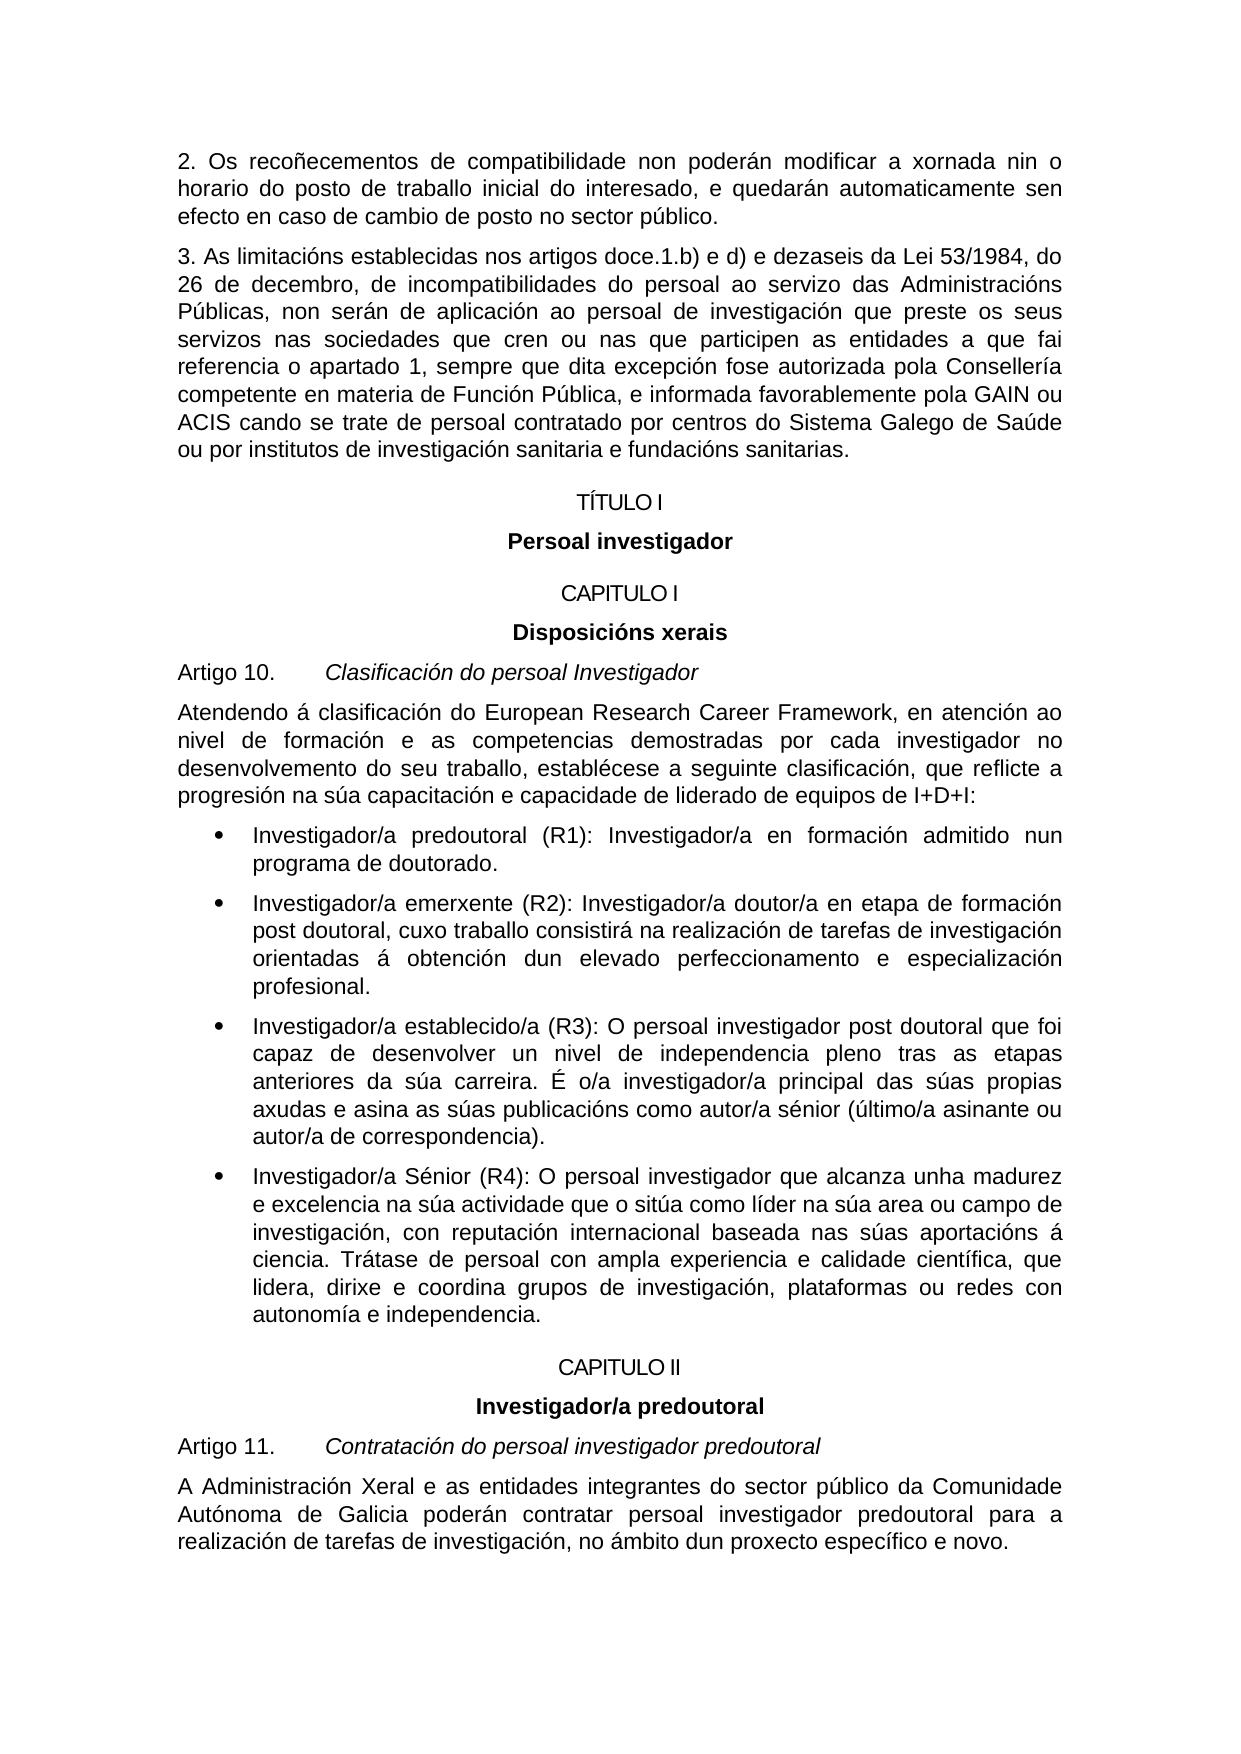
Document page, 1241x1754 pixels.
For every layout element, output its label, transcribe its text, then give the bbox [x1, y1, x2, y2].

title CAPITULO II [177, 1354, 1063, 1380]
subtitle Investigador/a predoutoral [177, 1393, 1063, 1419]
title CAPITULO I [177, 580, 1063, 607]
text 3. As limitacións establecidas nos artigos doce.1.b) e d) e dezaseis da Lei 53/1984, do 26 de decembro, de incompatibilidades do persoal ao servizo das Administracións Públicas, non serán de aplicación ao persoal de investigación que preste os seus servizos nas sociedades que cren ou nas que participen as entidades a que fai referencia o apartado 1, sempre que dita excepción fose autorizada pola Consellería competente en materia de Función Pública, e informada favorablemente pola GAIN ou ACIS cando se trate de persoal contratado por centros do Sistema Galego de Saúde ou por institutos de investigación sanitaria e fundacións sanitarias. [177, 243, 1063, 462]
subtitle Contratación do persoal investigador predoutoral [177, 1433, 1063, 1459]
text Atendendo á clasificación do European Research Career Framework, en atención ao nivel de formación e as competencias demostradas por cada investigador no desenvolvemento do seu traballo, establécese a seguinte clasificación, que reflicte a progresión na súa capacitación e capacidade de liderado de equipos de I+D+I: [177, 699, 1063, 808]
subtitle Disposicións xerais [177, 619, 1063, 645]
title TÍTULO I [177, 489, 1063, 515]
text 2. Os recoñecementos de compatibilidade non poderán modificar a xornada nin o horario do posto de traballo inicial do interesado, e quedarán automaticamente sen efecto en caso de cambio de posto no sector público. [177, 148, 1063, 229]
text A Administración Xeral e as entidades integrantes do sector público da Comunidade Autónoma de Galicia poderán contratar persoal investigador predoutoral para a realización de tarefas de investigación, no ámbito dun proxecto específico e novo. [177, 1473, 1063, 1554]
subtitle Persoal investigador [177, 528, 1063, 554]
list Investigador/a Sénior (R4): O persoal investigador que alcanza unha madurez e excelencia na súa actividade que o sitúa como líder na súa area ou campo de investigación, con reputación internacional baseada nas súas aportacións á ciencia. Trátase de persoal con ampla experiencia e calidade científica, que lidera, dirixe e coordina grupos de investigación, plataformas ou redes con autonomía e independencia. [215, 1163, 1063, 1328]
list Investigador/a establecido/a (R3): O persoal investigador post doutoral que foi capaz de desenvolver un nivel de independencia pleno tras as etapas anteriores da súa carreira. É o/a investigador/a principal das súas propias axudas e asina as súas publicacións como autor/a sénior (último/a asinante ou autor/a de correspondencia). [215, 1013, 1063, 1149]
list Investigador/a predoutoral (R1): Investigador/a en formación admitido nun programa de doutorado. [215, 822, 1063, 876]
list Investigador/a emerxente (R2): Investigador/a doutor/a en etapa de formación post doutoral, cuxo traballo consistirá na realización de tarefas de investigación orientadas á obtención dun elevado perfeccionamento e especialización profesional. [215, 890, 1063, 999]
subtitle Clasificación do persoal Investigador [177, 659, 1063, 686]
